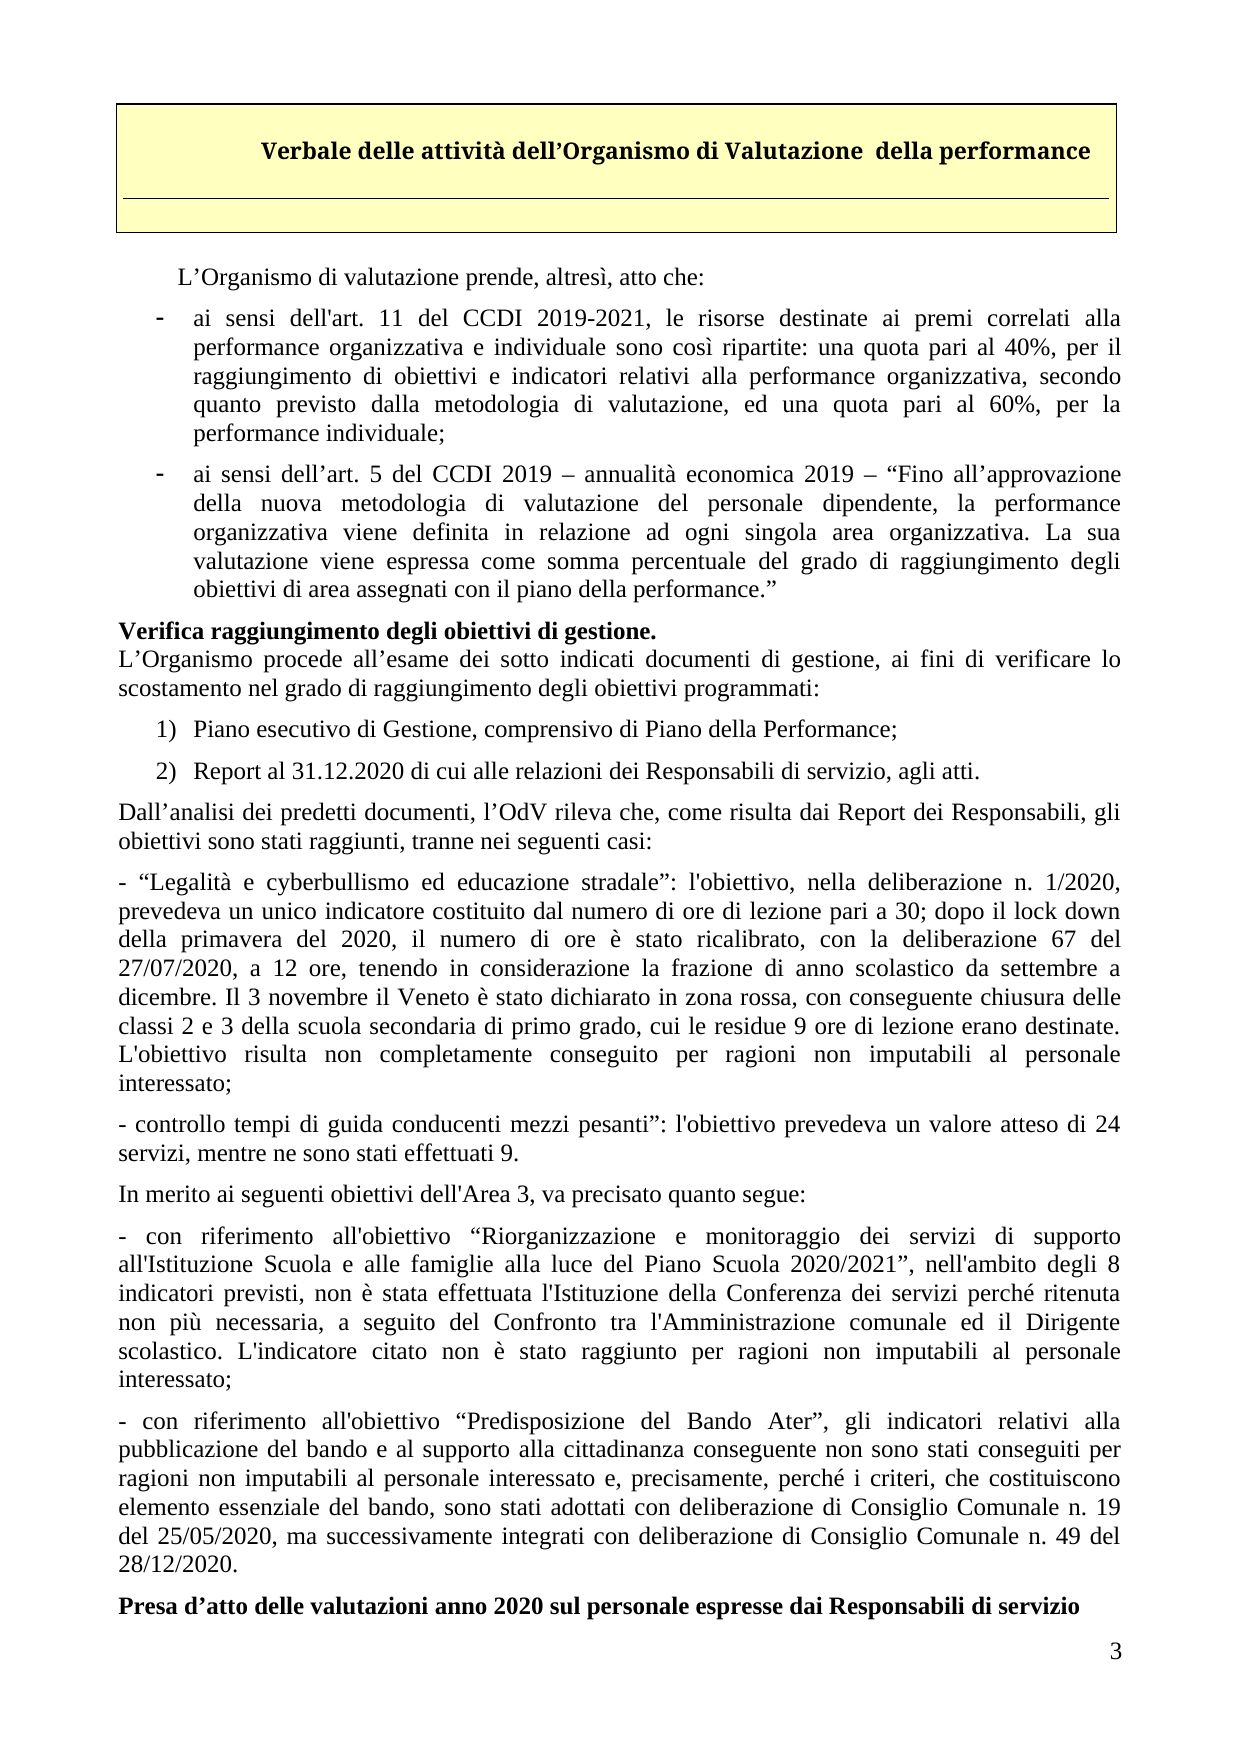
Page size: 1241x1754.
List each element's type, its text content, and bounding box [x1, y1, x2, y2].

text - con riferimento all'obiettivo “Riorganizzazione e monitoraggio dei servizi di supporto all'Istituzione Scuola e alle famiglie alla luce del Piano Scuola 2020/2021”, nell'ambito degli 8 indicatori previsti, non è stata effettuata l'Istituzione della Conferenza dei servizi perché ritenuta non più necessaria, a seguito del Confronto tra l'Amministrazione comunale ed il Dirigente scolastico. L'indicatore citato non è stato raggiunto per ragioni non imputabili al personale interessato; [118, 1221, 1122, 1393]
text L’Organismo procede all’esame dei sotto indicati documenti di gestione, ai fini di verificare lo scostamento nel grado di raggiungimento degli obiettivi programmati: [118, 644, 1122, 702]
text L’Organismo di valutazione prende, altresì, atto che: [118, 262, 1122, 291]
text Dall’analisi dei predetti documenti, l’OdV rileva che, come risulta dai Report dei Responsabili, gli obiettivi sono stati raggiunti, tranne nei seguenti casi: [118, 797, 1122, 854]
text Presa d’atto delle valutazioni anno 2020 sul personale espresse dai Responsabili di servizio [118, 1591, 1122, 1619]
list Piano esecutivo di Gestione, comprensivo di Piano della Performance; [156, 714, 1122, 743]
list ai sensi dell’art. 5 del CCDI 2019 – annualità economica 2019 – “Fino all’approvazione della nuova metodologia di valutazione del personale dipendente, la performance organizzativa viene definita in relazione ad ogni singola area organizzativa. La sua valutazione viene espressa come somma percentuale del grado di raggiungimento degli obiettivi di area assegnati con il piano della performance.” [156, 459, 1122, 603]
text - con riferimento all'obiettivo “Predisposizione del Bando Ater”, gli indicatori relativi alla pubblicazione del bando e al supporto alla cittadinanza conseguente non sono stati conseguiti per ragioni non imputabili al personale interessato e, precisamente, perché i criteri, che costituiscono elemento essenziale del bando, sono stati adottati con deliberazione di Consiglio Comunale n. 19 del 25/05/2020, ma successivamente integrati con deliberazione di Consiglio Comunale n. 49 del 28/12/2020. [118, 1406, 1122, 1578]
list Report al 31.12.2020 di cui alle relazioni dei Responsabili di servizio, agli atti. [156, 756, 1122, 784]
text - controllo tempi di guida conducenti mezzi pesanti”: l'obiettivo prevedeva un valore atteso di 24 servizi, mentre ne sono stati effettuati 9. [118, 1109, 1122, 1167]
text In merito ai seguenti obiettivi dell'Area 3, va precisato quanto segue: [118, 1179, 1122, 1208]
text - “Legalità e cyberbullismo ed educazione stradale”: l'obiettivo, nella deliberazione n. 1/2020, prevedeva un unico indicatore costituito dal numero di ore di lezione pari a 30; dopo il lock down della primavera del 2020, il numero di ore è stato ricalibrato, con la deliberazione 67 del 27/07/2020, a 12 ore, tenendo in considerazione la frazione di anno scolastico da settembre a dicembre. Il 3 novembre il Veneto è stato dichiarato in zona rossa, con conseguente chiusura delle classi 2 e 3 della scuola secondaria di primo grado, cui le residue 9 ore di lezione erano destinate. L'obiettivo risulta non completamente conseguito per ragioni non imputabili al personale interessato; [118, 867, 1122, 1097]
text Verifica raggiungimento degli obiettivi di gestione. [118, 616, 1122, 644]
list ai sensi dell'art. 11 del CCDI 2019-2021, le risorse destinate ai premi correlati alla performance organizzativa e individuale sono così ripartite: una quota pari al 40%, per il raggiungimento di obiettivi e indicatori relativi alla performance organizzativa, secondo quanto previsto dalla metodologia di valutazione, ed una quota pari al 60%, per la performance individuale; [156, 303, 1122, 447]
